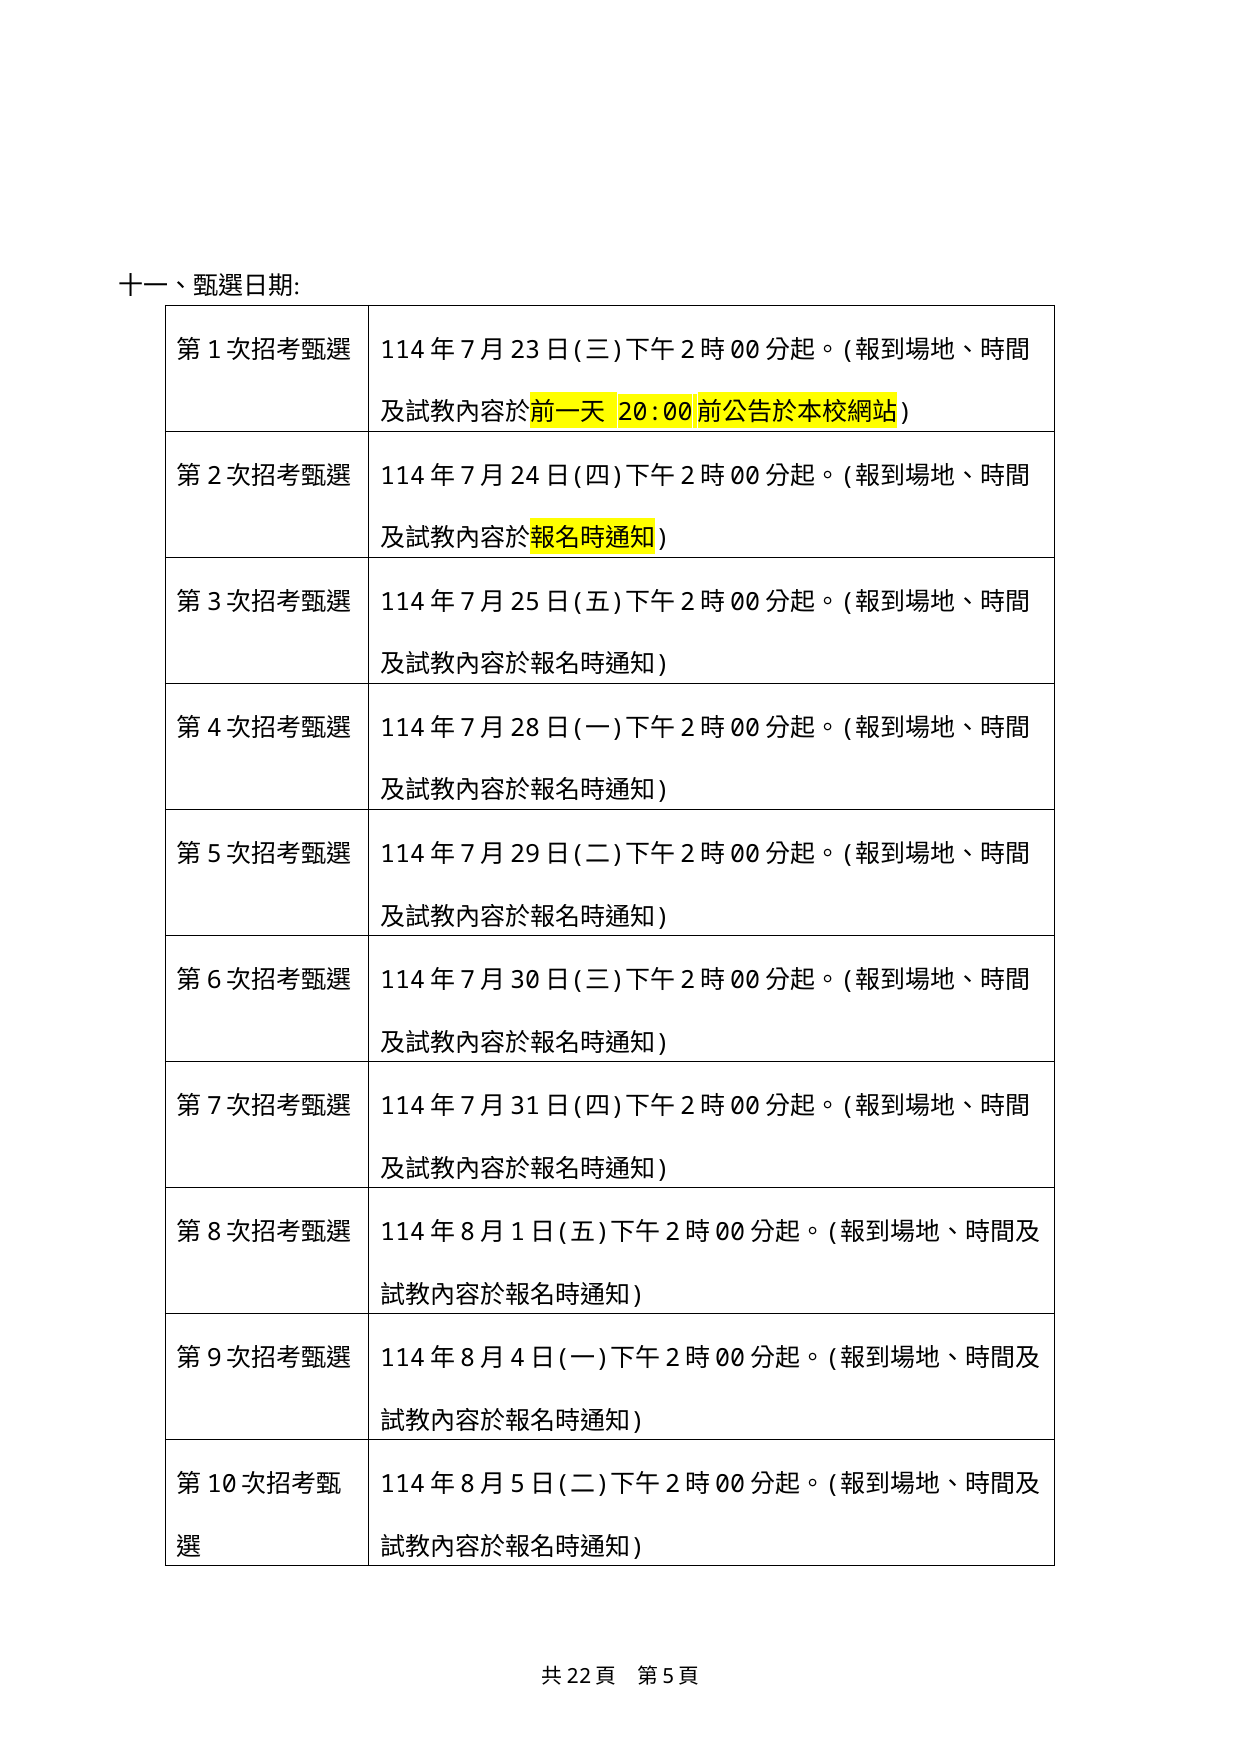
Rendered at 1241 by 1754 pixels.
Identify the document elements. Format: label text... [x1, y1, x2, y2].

table_cell 第2次招考甄選 [166, 432, 368, 557]
table_cell 114年7月31日(四)下午2時00分起。(報到場地、時間及試教內容於報名時通知) [369, 1062, 1054, 1187]
table_cell 114年7月24日(四)下午2時00分起。(報到場地、時間及試教內容於報名時通知) [369, 432, 1054, 557]
table_cell 114年8月4日(一)下午2時00分起。(報到場地、時間及試教內容於報名時通知) [369, 1314, 1054, 1439]
table_cell 114年7月29日(二)下午2時00分起。(報到場地、時間及試教內容於報名時通知) [369, 810, 1054, 935]
table_cell 第7次招考甄選 [166, 1062, 368, 1187]
table_cell 第9次招考甄選 [166, 1314, 368, 1439]
table_cell 第8次招考甄選 [166, 1188, 368, 1313]
table_cell 114年8月5日(二)下午2時00分起。(報到場地、時間及試教內容於報名時通知) [369, 1440, 1054, 1565]
table_cell 114年7月25日(五)下午2時00分起。(報到場地、時間及試教內容於報名時通知) [369, 558, 1054, 683]
table_cell 第4次招考甄選 [166, 684, 368, 809]
table_cell 第6次招考甄選 [166, 936, 368, 1061]
table_header 第1次招考甄選 [166, 306, 368, 431]
table_cell 114年7月28日(一)下午2時00分起。(報到場地、時間及試教內容於報名時通知) [369, 684, 1054, 809]
table_cell 第3次招考甄選 [166, 558, 368, 683]
table_cell 114年7月30日(三)下午2時00分起。(報到場地、時間及試教內容於報名時通知) [369, 936, 1054, 1061]
table_cell 114年8月1日(五)下午2時00分起。(報到場地、時間及試教內容於報名時通知) [369, 1188, 1054, 1313]
table_cell 第5次招考甄選 [166, 810, 368, 935]
table_header 114年7月23日(三)下午2時00分起。(報到場地、時間及試教內容於前一天 20:00前公告於本校網站) [369, 306, 1054, 431]
text 十一、甄選日期: [118, 242, 1122, 305]
table_cell 第10次招考甄選 [166, 1440, 368, 1565]
